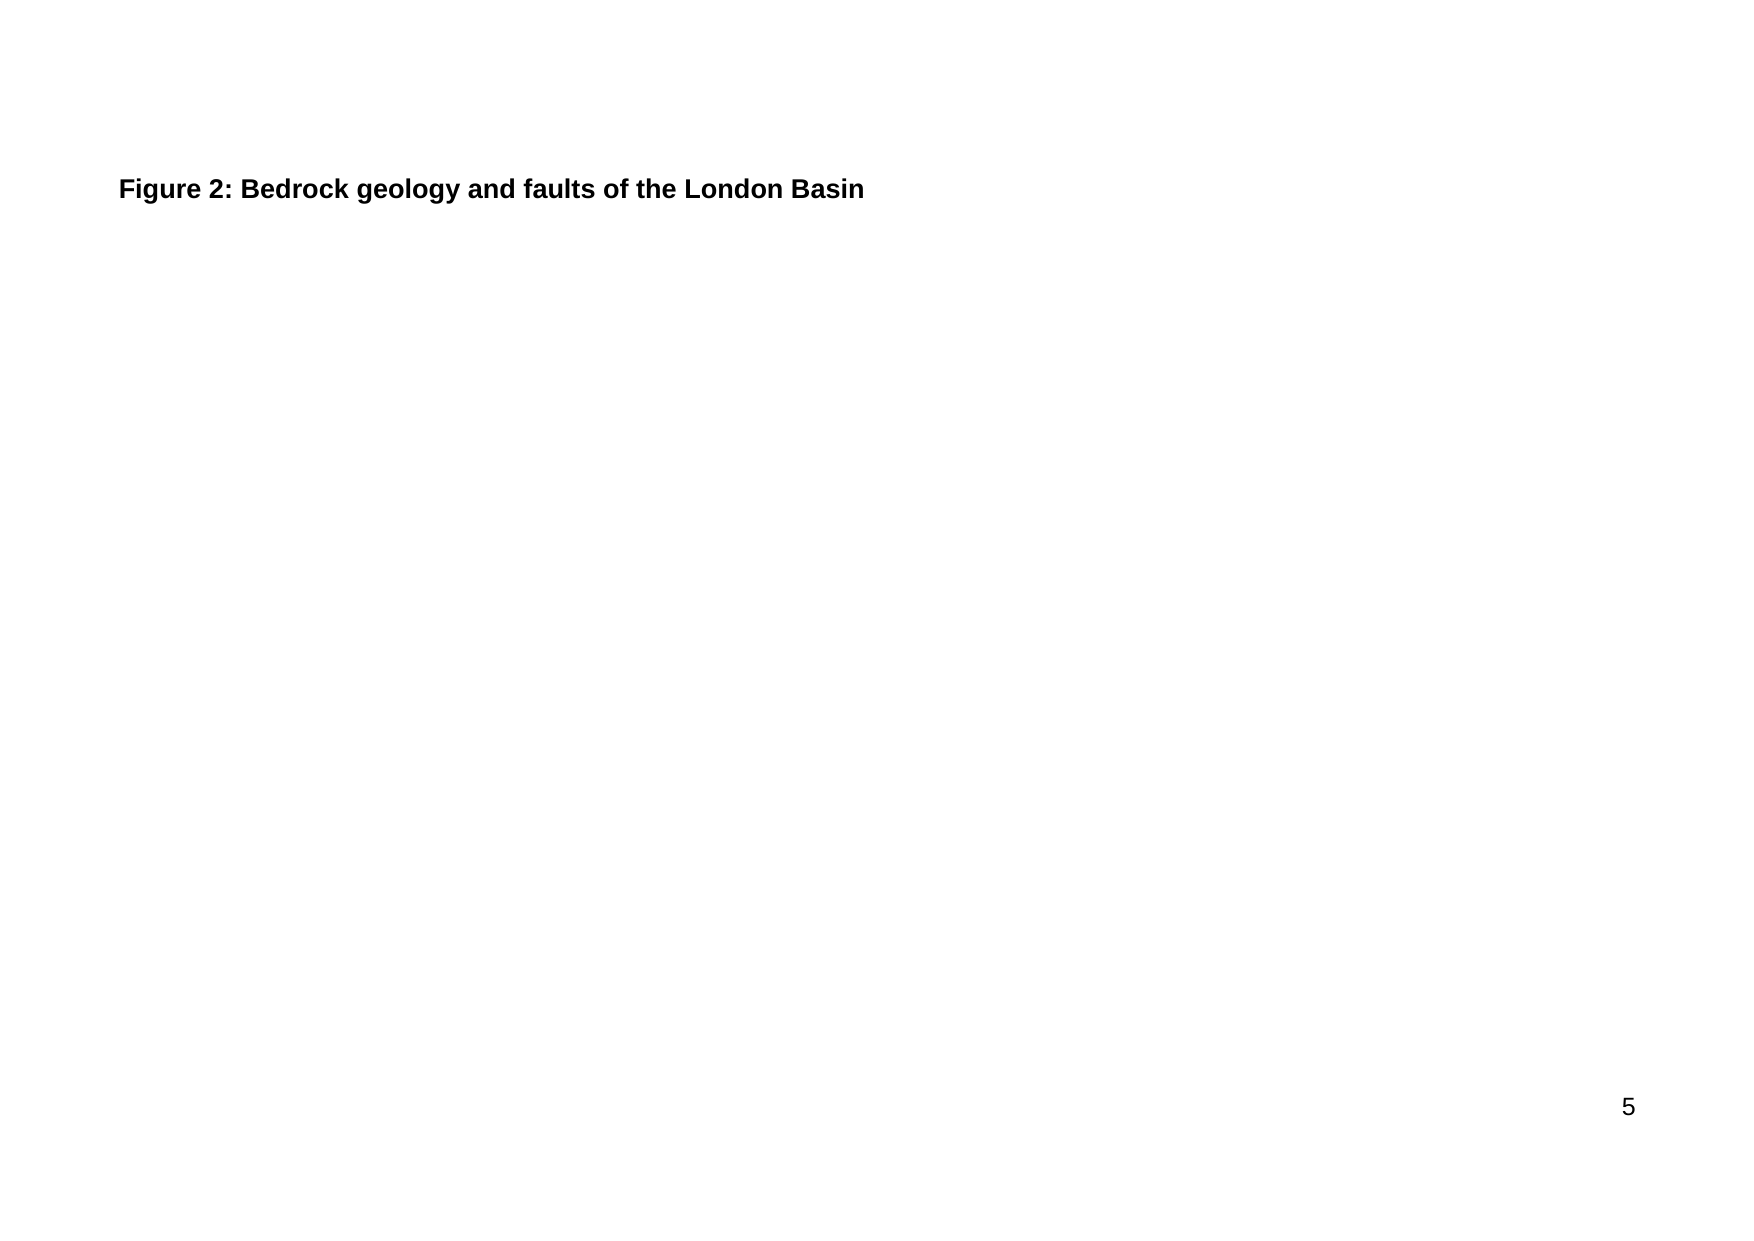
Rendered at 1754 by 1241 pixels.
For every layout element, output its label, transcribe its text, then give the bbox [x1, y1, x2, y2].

subtitle Figure 2: Bedrock geology and faults of the London Basin [118, 173, 1635, 204]
